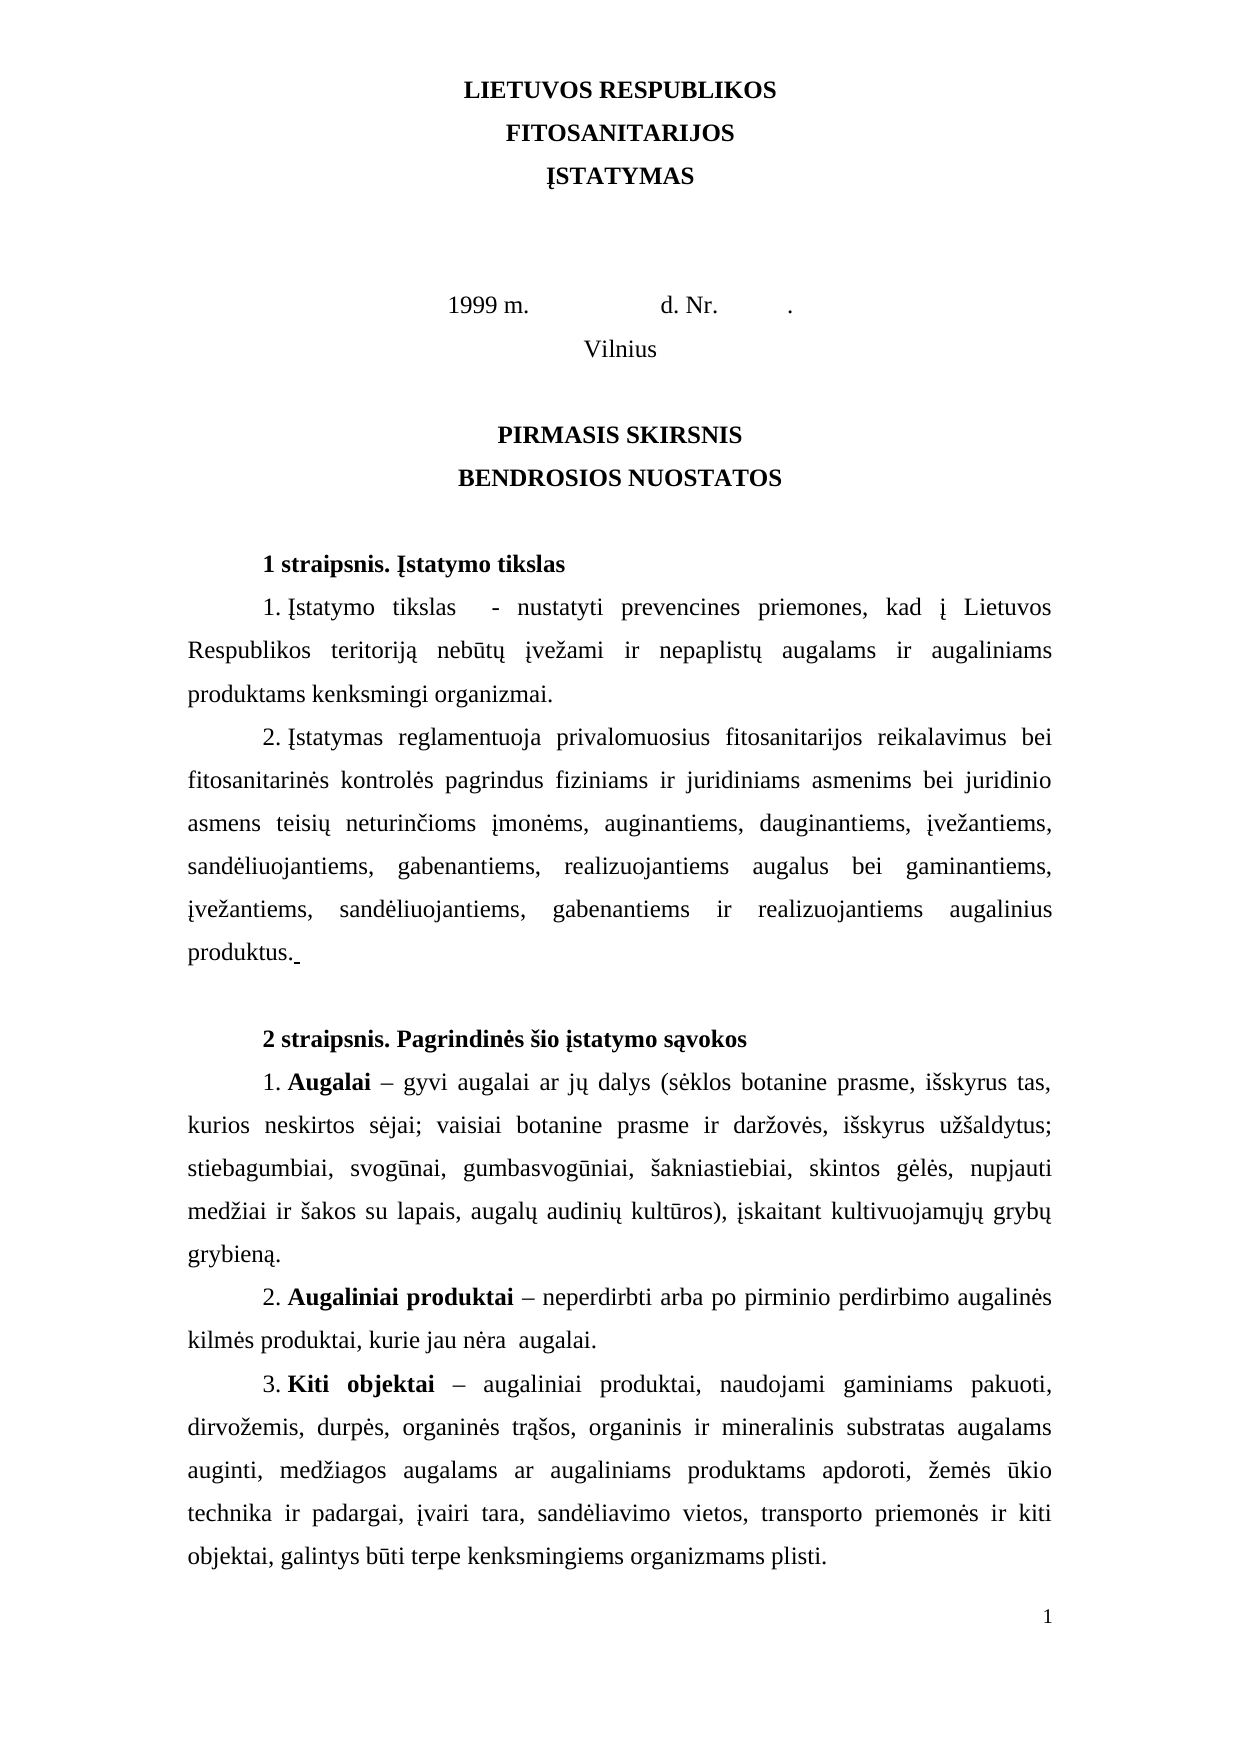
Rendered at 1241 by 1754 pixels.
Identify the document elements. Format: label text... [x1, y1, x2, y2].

text 2. Augaliniai produktai – neperdirbti arba po pirminio perdirbimo augalinės kilmės produktai, kurie jau nėra augalai. [187, 1282, 1053, 1354]
text ĮSTATYMAS [187, 161, 1053, 190]
text 1 straipsnis. Įstatymo tikslas [187, 549, 1053, 578]
text 2 straipsnis. Pagrindinės šio įstatymo sąvokos [187, 1024, 1053, 1052]
text BENDROSIOS NUOSTATOS [187, 463, 1053, 492]
text 2. Įstatymas reglamentuoja privalomuosius fitosanitarijos reikalavimus bei fitosanitarinės kontrolės pagrindus fiziniams ir juridiniams asmenims bei juridinio asmens teisių neturinčioms įmonėms, auginantiems, dauginantiems, įvežantiems, sandėliuojantiems, gabenantiems, realizuojantiems augalus bei gaminantiems, įvežantiems, sandėliuojantiems, gabenantiems ir realizuojantiems augalinius produktus. [187, 722, 1053, 966]
text 1. Įstatymo tikslas - nustatyti prevencines priemones, kad į Lietuvos Respublikos teritoriją nebūtų įvežami ir nepaplistų augalams ir augaliniams produktams kenksmingi organizmai. [187, 592, 1053, 707]
text 1999 m. d. Nr. . [187, 291, 1053, 319]
text 1. Augalai – gyvi augalai ar jų dalys (sėklos botanine prasme, išskyrus tas, kurios neskirtos sėjai; vaisiai botanine prasme ir daržovės, išskyrus užšaldytus; stiebagumbiai, svogūnai, gumbasvogūniai, šakniastiebiai, skintos gėlės, nupjauti medžiai ir šakos su lapais, augalų audinių kultūros), įskaitant kultivuojamųjų grybų grybieną. [187, 1067, 1053, 1268]
text LIETUVOS RESPUBLIKOS [187, 75, 1053, 104]
text FITOSANITARIJOS [187, 118, 1053, 147]
text Vilnius [187, 334, 1053, 362]
text 3. Kiti objektai – augaliniai produktai, naudojami gaminiams pakuoti, dirvožemis, durpės, organinės trąšos, organinis ir mineralinis substratas augalams auginti, medžiagos augalams ar augaliniams produktams apdoroti, žemės ūkio technika ir padargai, įvairi tara, sandėliavimo vietos, transporto priemonės ir kiti objektai, galintys būti terpe kenksmingiems organizmams plisti. [187, 1369, 1053, 1570]
text PIRMASIS SKIRSNIS [187, 420, 1053, 449]
